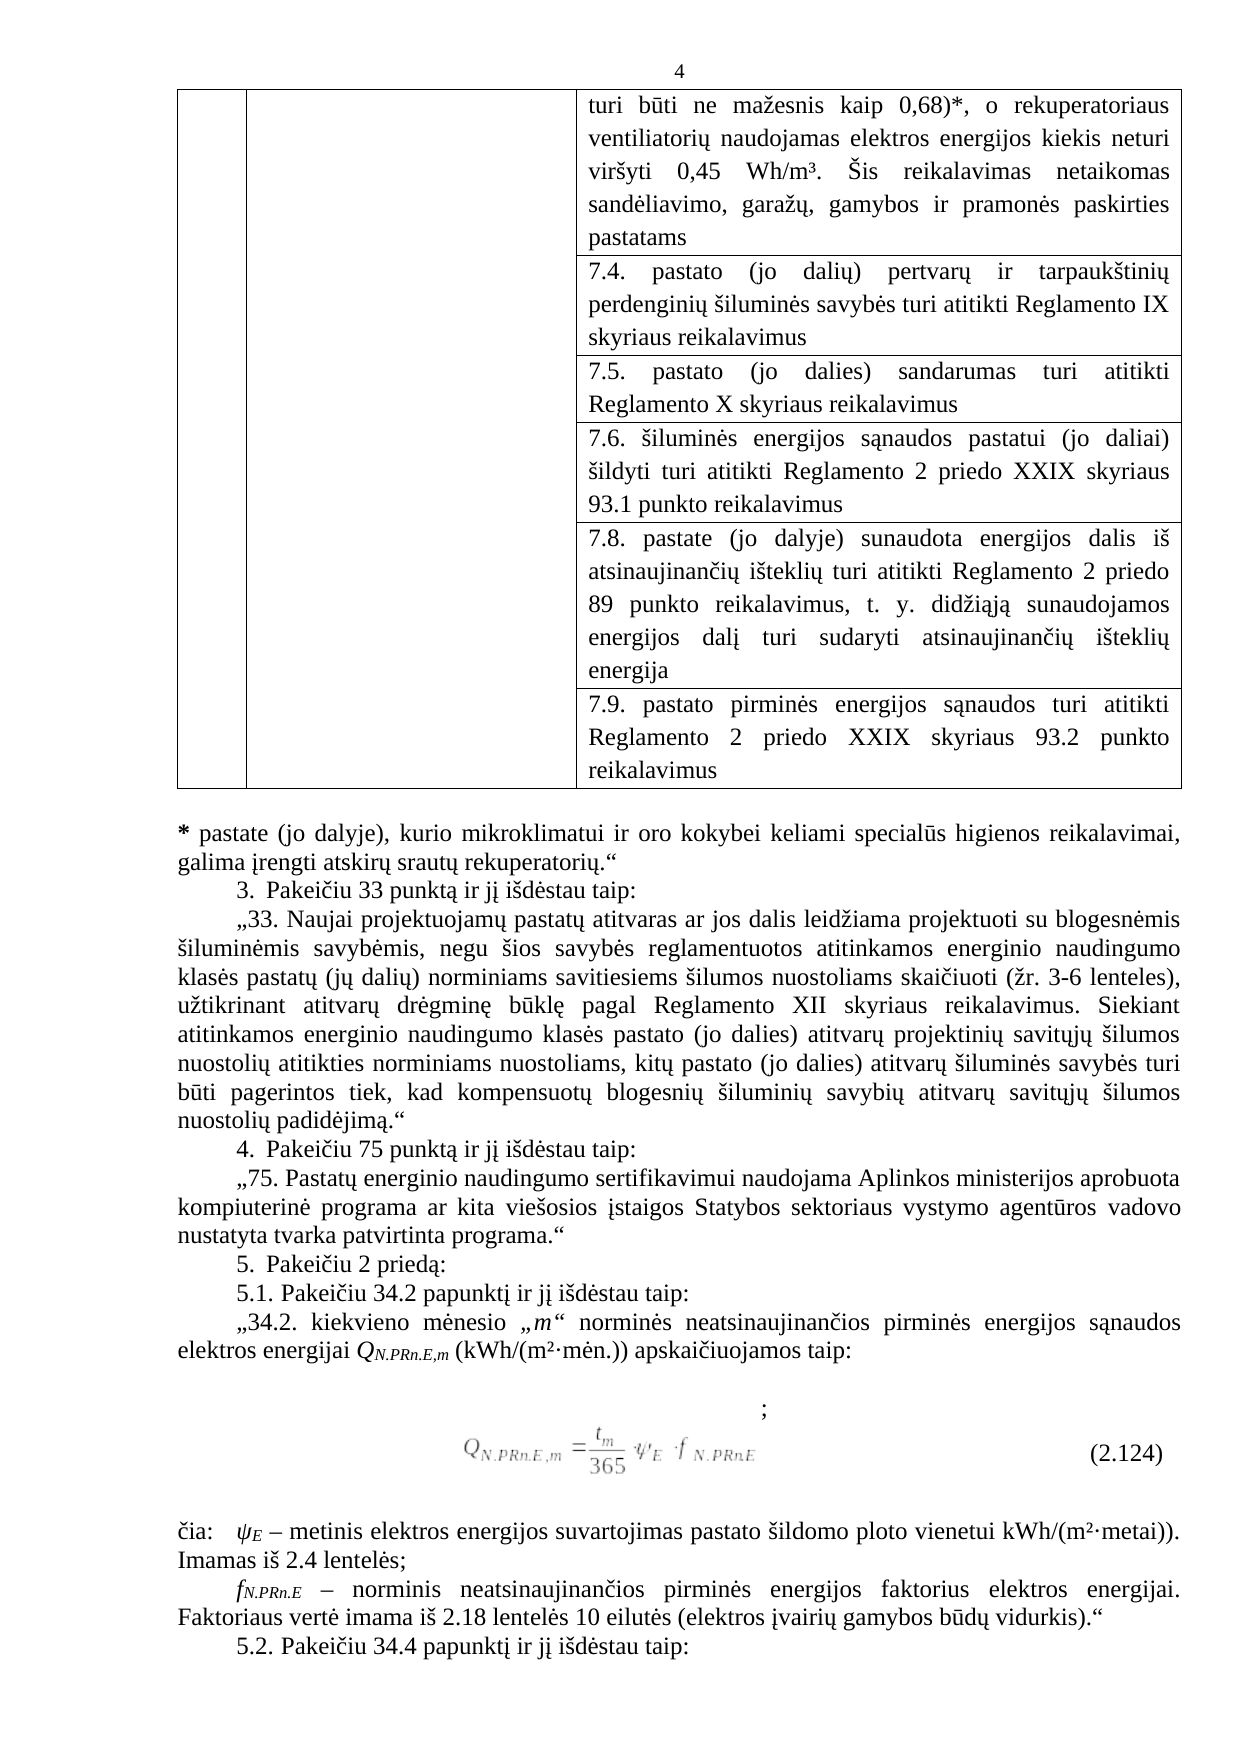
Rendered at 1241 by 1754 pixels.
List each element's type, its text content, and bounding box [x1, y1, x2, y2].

text * pastate (jo dalyje), kurio mikroklimatui ir oro kokybei keliami specialūs higienos reikalavimai, galima įrengti atskirų srautų rekuperatorių.“ [177, 818, 1181, 876]
text čia: ψE – metinis elektros energijos suvartojimas pastato šildomo ploto vienetui kWh/(m²·metai)). Imamas iš 2.4 lentelės; [177, 1516, 1181, 1574]
table_header (2.124) [1051, 1393, 1174, 1516]
table_cell 7.4. pastato (jo dalių) pertvarų ir tarpaukštinių perdenginių šiluminės savybės turi atitikti Reglamento IX skyriaus reikalavimus [577, 256, 1181, 355]
text „34.2. kiekvieno mėnesio „m“ norminės neatsinaujinančios pirminės energijos sąnaudos elektros energijai QN.PRn.E,m (kWh/(m²·mėn.)) apskaičiuojamos taip: [177, 1307, 1181, 1364]
table_cell [178, 90, 246, 788]
text 5.1. Pakeičiu 34.2 papunktį ir jį išdėstau taip: [236, 1278, 1181, 1307]
table_header ; [177, 1393, 1051, 1516]
text 3. Pakeičiu 33 punktą ir jį išdėstau taip: [236, 876, 1181, 904]
text 4. Pakeičiu 75 punktą ir jį išdėstau taip: [236, 1134, 1181, 1163]
text 5. Pakeičiu 2 priedą: [236, 1249, 1181, 1278]
text 5.2. Pakeičiu 34.4 papunktį ir jį išdėstau taip: [236, 1631, 1181, 1660]
text fN.PRn.E – norminis neatsinaujinančios pirminės energijos faktorius elektros energijai. Faktoriaus vertė imama iš 2.18 lentelės 10 eilutės (elektros įvairių gamybos būdų vidurkis).“ [177, 1574, 1181, 1631]
table_cell [247, 90, 576, 788]
table_cell 7.9. pastato pirminės energijos sąnaudos turi atitikti Reglamento 2 priedo XXIX skyriaus 93.2 punkto reikalavimus [577, 689, 1181, 788]
table_cell 7.8. pastate (jo dalyje) sunaudota energijos dalis iš atsinaujinančių išteklių turi atitikti Reglamento 2 priedo 89 punkto reikalavimus, t. y. didžiąją sunaudojamos energijos dalį turi sudaryti atsinaujinančių išteklių energija [577, 523, 1181, 688]
table_cell 7.5. pastato (jo dalies) sandarumas turi atitikti Reglamento X skyriaus reikalavimus [577, 356, 1181, 422]
table_cell 7.6. šiluminės energijos sąnaudos pastatui (jo daliai) šildyti turi atitikti Reglamento 2 priedo XXIX skyriaus 93.1 punkto reikalavimus [577, 423, 1181, 522]
text „75. Pastatų energinio naudingumo sertifikavimui naudojama Aplinkos ministerijos aprobuota kompiuterinė programa ar kita viešosios įstaigos Statybos sektoriaus vystymo agentūros vadovo nustatyta tvarka patvirtinta programa.“ [177, 1163, 1181, 1249]
table_cell turi būti ne mažesnis kaip 0,68)*, o rekuperatoriaus ventiliatorių naudojamas elektros energijos kiekis neturi viršyti 0,45 Wh/m³. Šis reikalavimas netaikomas sandėliavimo, garažų, gamybos ir pramonės paskirties pastatams [577, 90, 1181, 255]
text „33. Naujai projektuojamų pastatų atitvaras ar jos dalis leidžiama projektuoti su blogesnėmis šiluminėmis savybėmis, negu šios savybės reglamentuotos atitinkamos energinio naudingumo klasės pastatų (jų dalių) norminiams savitiesiems šilumos nuostoliams skaičiuoti (žr. 3-6 lenteles), užtikrinant atitvarų drėgminę būklę pagal Reglamento XII skyriaus reikalavimus. Siekiant atitinkamos energinio naudingumo klasės pastato (jo dalies) atitvarų projektinių savitųjų šilumos nuostolių atitikties norminiams nuostoliams, kitų pastato (jo dalies) atitvarų šiluminės savybės turi būti pagerintos tiek, kad kompensuotų blogesnių šiluminių savybių atitvarų savitųjų šilumos nuostolių padidėjimą.“ [177, 904, 1181, 1134]
